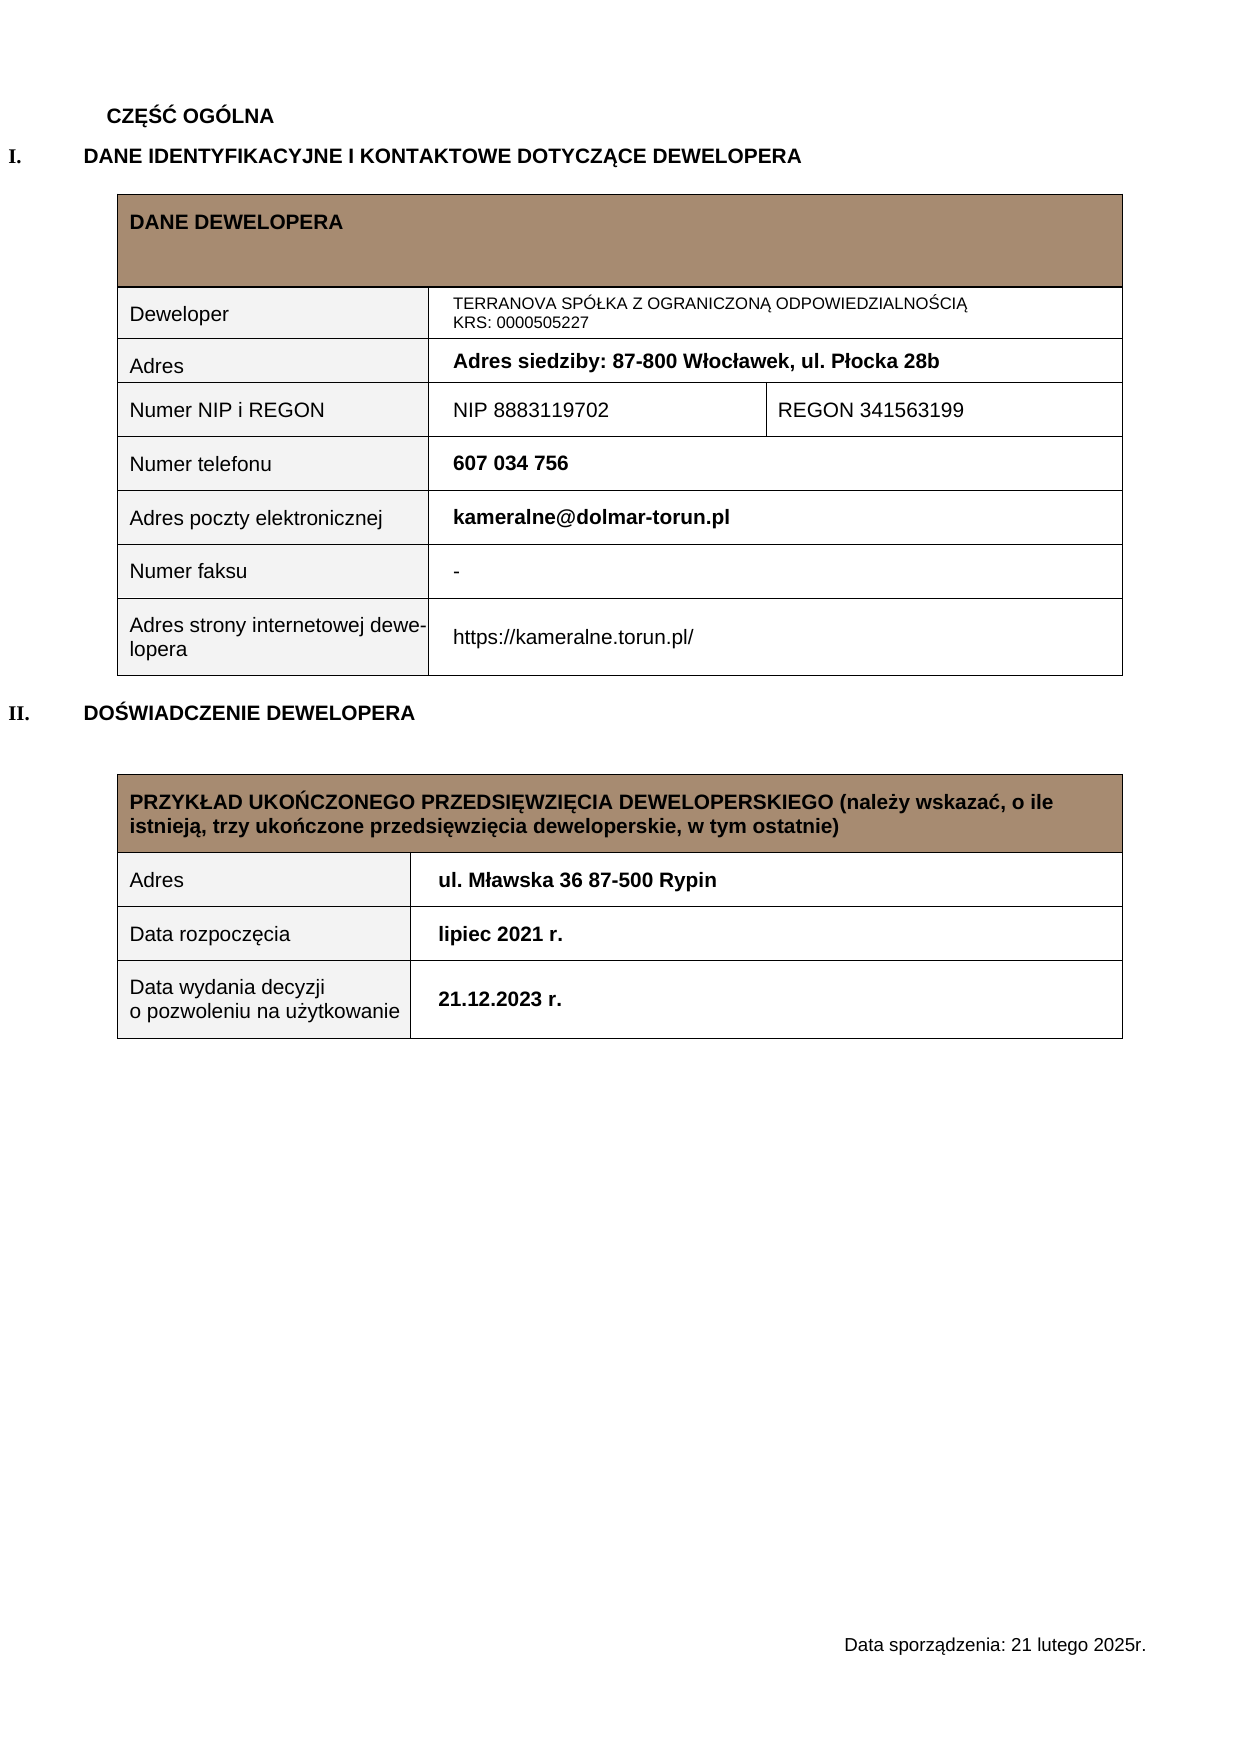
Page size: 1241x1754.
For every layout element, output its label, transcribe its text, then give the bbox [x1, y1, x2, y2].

table_cell TERRANOVA SPÓŁKA Z OGRANICZONĄ ODPOWIEDZIALNOŚCIĄ KRS: 0000505227 [429, 288, 1122, 338]
table_cell Adres [118, 339, 428, 382]
table_cell https://kameralne.torun.pl/ [429, 599, 1122, 675]
table_header PRZYKŁAD UKOŃCZONEGO PRZEDSIĘWZIĘCIA DEWELOPERSKIEGO (należy wskazać, o ile istnieją, trzy ukończone przedsięwzięcia deweloperskie, w tym ostatnie) [118, 775, 1122, 852]
table_cell Adres poczty elektronicznej [118, 491, 428, 544]
table_cell Numer faksu [118, 545, 428, 597]
list DOŚWIADCZENIE DEWELOPERA [8, 701, 1146, 725]
table_cell Numer NIP i REGON [118, 383, 428, 436]
table_cell Numer telefonu [118, 437, 428, 490]
table_header DANE DEWELOPERA [118, 195, 1122, 286]
table_cell - [429, 545, 1122, 597]
table_cell Adres strony internetowej dewe- lopera [118, 599, 428, 675]
table_cell NIP 8883119702 [429, 383, 766, 436]
table_cell 607 034 756 [429, 437, 1122, 490]
table_cell kameralne@dolmar-torun.pl [429, 491, 1122, 544]
table_cell ul. Mławska 36 87-500 Rypin [411, 853, 1122, 906]
table_cell REGON 341563199 [767, 383, 1122, 436]
table_cell 21.12.2023 r. [411, 961, 1122, 1038]
table_cell Adres [118, 853, 410, 906]
table_cell Deweloper [118, 288, 428, 338]
table_cell lipiec 2021 r. [411, 907, 1122, 960]
table_cell Adres siedziby: 87-800 Włocławek, ul. Płocka 28b [429, 339, 1122, 382]
table_cell Data rozpoczęcia [118, 907, 410, 960]
list DANE IDENTYFIKACYJNE I KONTAKTOWE DOTYCZĄCE DEWELOPERA [8, 144, 1146, 168]
table_cell Data wydania decyzji o pozwoleniu na użytkowanie [118, 961, 410, 1038]
text CZĘŚĆ OGÓLNA [106, 104, 1146, 128]
